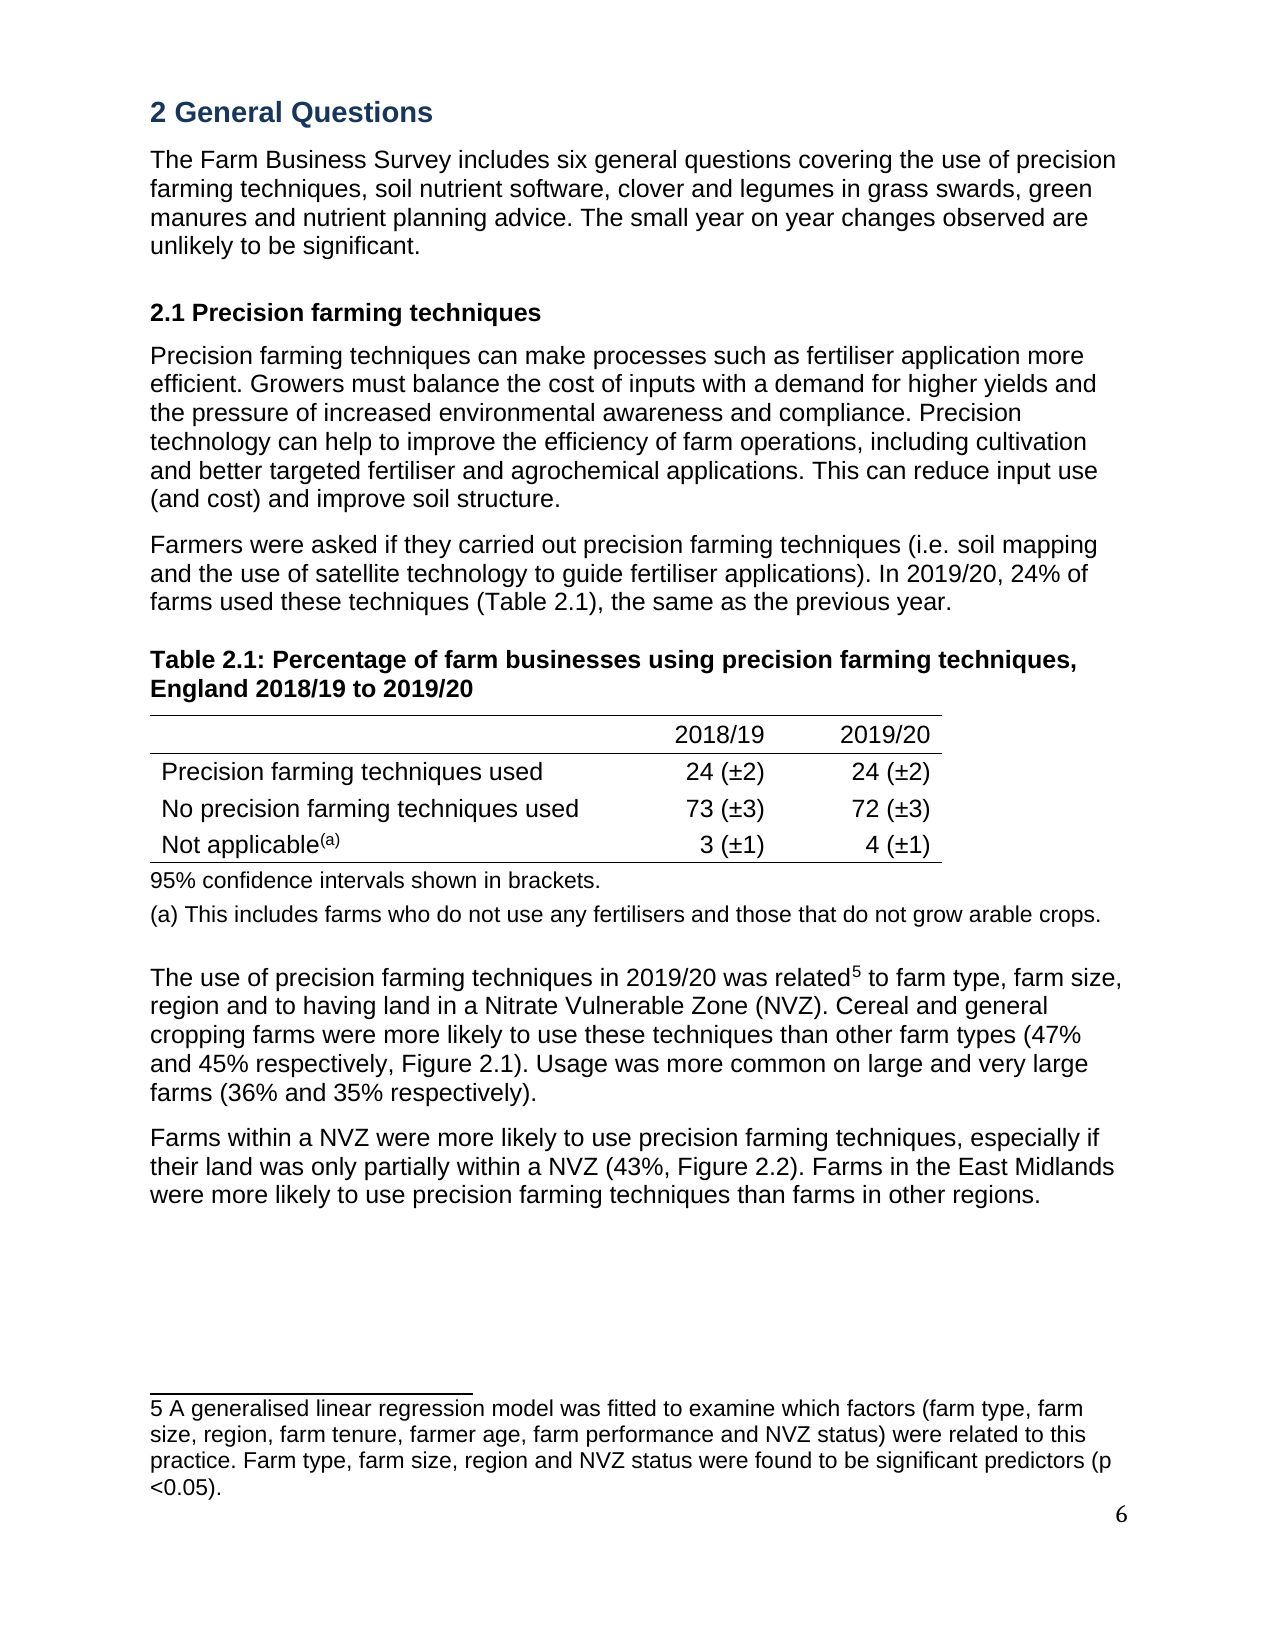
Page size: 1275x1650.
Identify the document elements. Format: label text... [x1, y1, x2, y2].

table_cell 72 (±3) [776, 790, 942, 826]
table_cell 3 (±1) [593, 826, 776, 862]
text (a) This includes farms who do not use any fertilisers and those that do not grow arable crops. [150, 901, 1127, 927]
table_cell Not applicable(a) [150, 826, 593, 862]
text The use of precision farming techniques in 2019/20 was related to farm type, farm size, region and to having land in a Nitrate Vulnerable Zone (NVZ). Cereal and general cropping farms were more likely to use these techniques than other farm types (47% and 45% respectively, Figure 2.1). Usage was more common on large and very large farms (36% and 35% respectively). [150, 962, 1127, 1106]
text The Farm Business Survey includes six general questions covering the use of precision farming techniques, soil nutrient software, clover and legumes in grass swards, green manures and nutrient planning advice. The small year on year changes observed are unlikely to be significant. [150, 145, 1127, 260]
subtitle Table 2.1: Percentage of farm businesses using precision farming techniques, England 2018/19 to 2019/20 [150, 645, 1127, 703]
table_cell 24 (±2) [593, 754, 776, 790]
subtitle 2 General Questions [150, 95, 1127, 128]
text Farmers were asked if they carried out precision farming techniques (i.e. soil mapping and the use of satellite technology to guide fertiliser applications). In 2019/20, 24% of farms used these techniques (Table 2.1), the same as the previous year. [150, 530, 1127, 616]
table_header [150, 716, 593, 752]
text Precision farming techniques can make processes such as fertiliser application more efficient. Growers must balance the cost of inputs with a demand for higher yields and the pressure of increased environmental awareness and compliance. Precision technology can help to improve the efficiency of farm operations, including cultivation and better targeted fertiliser and agrochemical applications. This can reduce input use (and cost) and improve soil structure. [150, 341, 1127, 513]
text A generalised linear regression model was fitted to examine which factors (farm type, farm size, region, farm tenure, farmer age, farm performance and NVZ status) were related to this practice. Farm type, farm size, region and NVZ status were found to be significant predictors (p <0.05). [150, 1394, 1127, 1500]
text 95% confidence intervals shown in brackets. [150, 867, 1127, 893]
table_header 2019/20 [776, 716, 942, 752]
table_cell No precision farming techniques used [150, 790, 593, 826]
table_cell 73 (±3) [593, 790, 776, 826]
subtitle 2.1 Precision farming techniques [150, 297, 1127, 326]
table_cell 4 (±1) [776, 826, 942, 862]
text Farms within a NVZ were more likely to use precision farming techniques, especially if their land was only partially within a NVZ (43%, Figure 2.2). Farms in the East Midlands were more likely to use precision farming techniques than farms in other regions. [150, 1123, 1127, 1209]
table_header 2018/19 [593, 716, 776, 752]
table_cell 24 (±2) [776, 754, 942, 790]
table_cell Precision farming techniques used [150, 754, 593, 790]
